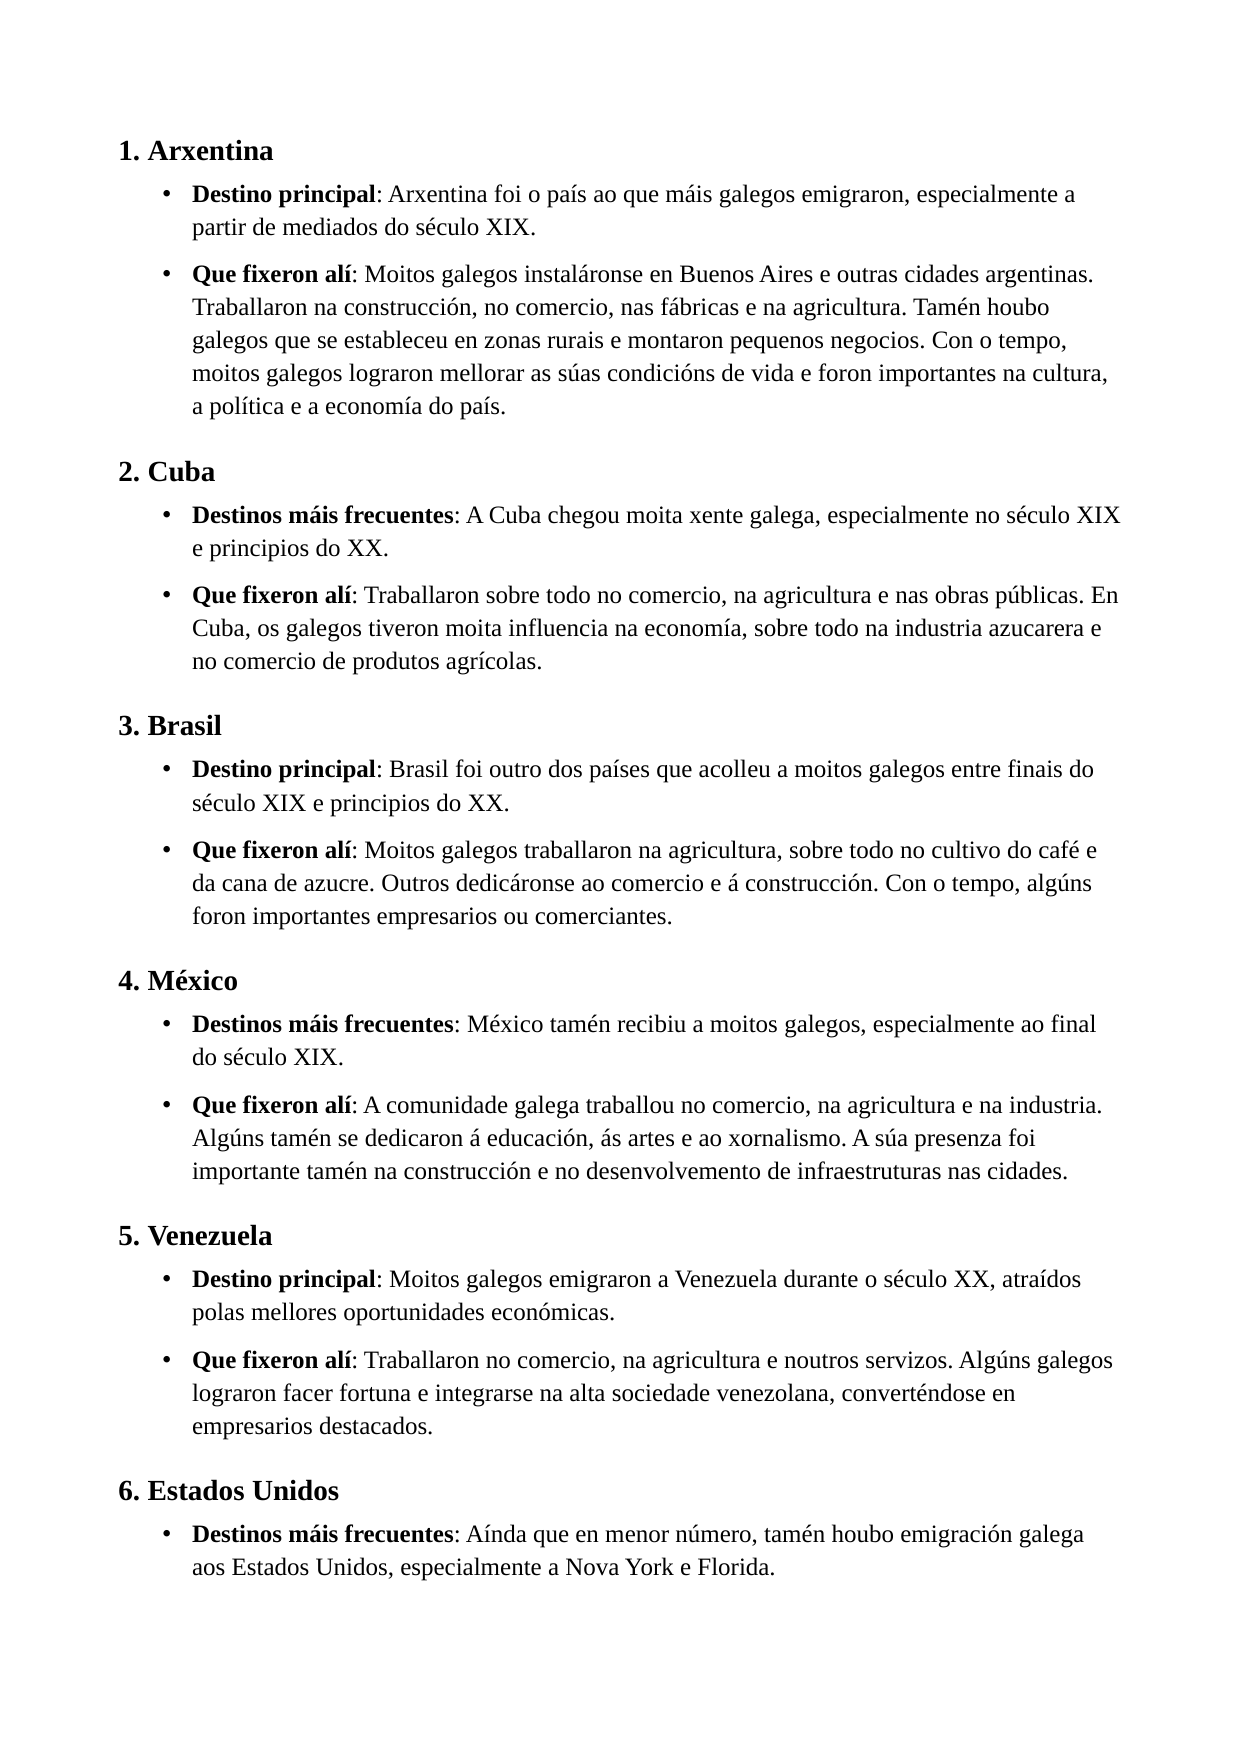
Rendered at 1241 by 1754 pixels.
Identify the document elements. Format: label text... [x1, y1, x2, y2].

list Destinos máis frecuentes: A Cuba chegou moita xente galega, especialmente no século XIX e principios do XX. [162, 500, 1122, 561]
list Destino principal: Moitos galegos emigraron a Venezuela durante o século XX, atraídos polas mellores oportunidades económicas. [162, 1264, 1122, 1326]
list Que fixeron alí: Moitos galegos instaláronse en Buenos Aires e outras cidades argentinas. Traballaron na construcción, no comercio, nas fábricas e na agricultura. Tamén houbo galegos que se estableceu en zonas rurais e montaron pequenos negocios. Con o tempo, moitos galegos lograron mellorar as súas condicións de vida e foron importantes na cultura, a política e a economía do país. [162, 259, 1122, 420]
subtitle 4. México [118, 963, 1122, 997]
list Destino principal: Brasil foi outro dos países que acolleu a moitos galegos entre finais do século XIX e principios do XX. [162, 754, 1122, 816]
list Que fixeron alí: Moitos galegos traballaron na agricultura, sobre todo no cultivo do café e da cana de azucre. Outros dedicáronse ao comercio e á construcción. Con o tempo, algúns foron importantes empresarios ou comerciantes. [162, 835, 1122, 930]
subtitle 2. Cuba [118, 454, 1122, 487]
subtitle 6. Estados Unidos [118, 1473, 1122, 1507]
subtitle 3. Brasil [118, 708, 1122, 742]
list Que fixeron alí: Traballaron no comercio, na agricultura e noutros servizos. Algúns galegos lograron facer fortuna e integrarse na alta sociedade venezolana, converténdose en empresarios destacados. [162, 1345, 1122, 1440]
subtitle 5. Venezuela [118, 1218, 1122, 1252]
list Que fixeron alí: Traballaron sobre todo no comercio, na agricultura e nas obras públicas. En Cuba, os galegos tiveron moita influencia na economía, sobre todo na industria azucarera e no comercio de produtos agrícolas. [162, 580, 1122, 675]
list Destinos máis frecuentes: Aínda que en menor número, tamén houbo emigración galega aos Estados Unidos, especialmente a Nova York e Florida. [162, 1519, 1122, 1581]
list Que fixeron alí: A comunidade galega traballou no comercio, na agricultura e na industria. Algúns tamén se dedicaron á educación, ás artes e ao xornalismo. A súa presenza foi importante tamén na construcción e no desenvolvemento de infraestruturas nas cidades. [162, 1090, 1122, 1185]
subtitle 1. Arxentina [118, 133, 1122, 166]
list Destino principal: Arxentina foi o país ao que máis galegos emigraron, especialmente a partir de mediados do século XIX. [162, 179, 1122, 241]
list Destinos máis frecuentes: México tamén recibiu a moitos galegos, especialmente ao final do século XIX. [162, 1009, 1122, 1071]
